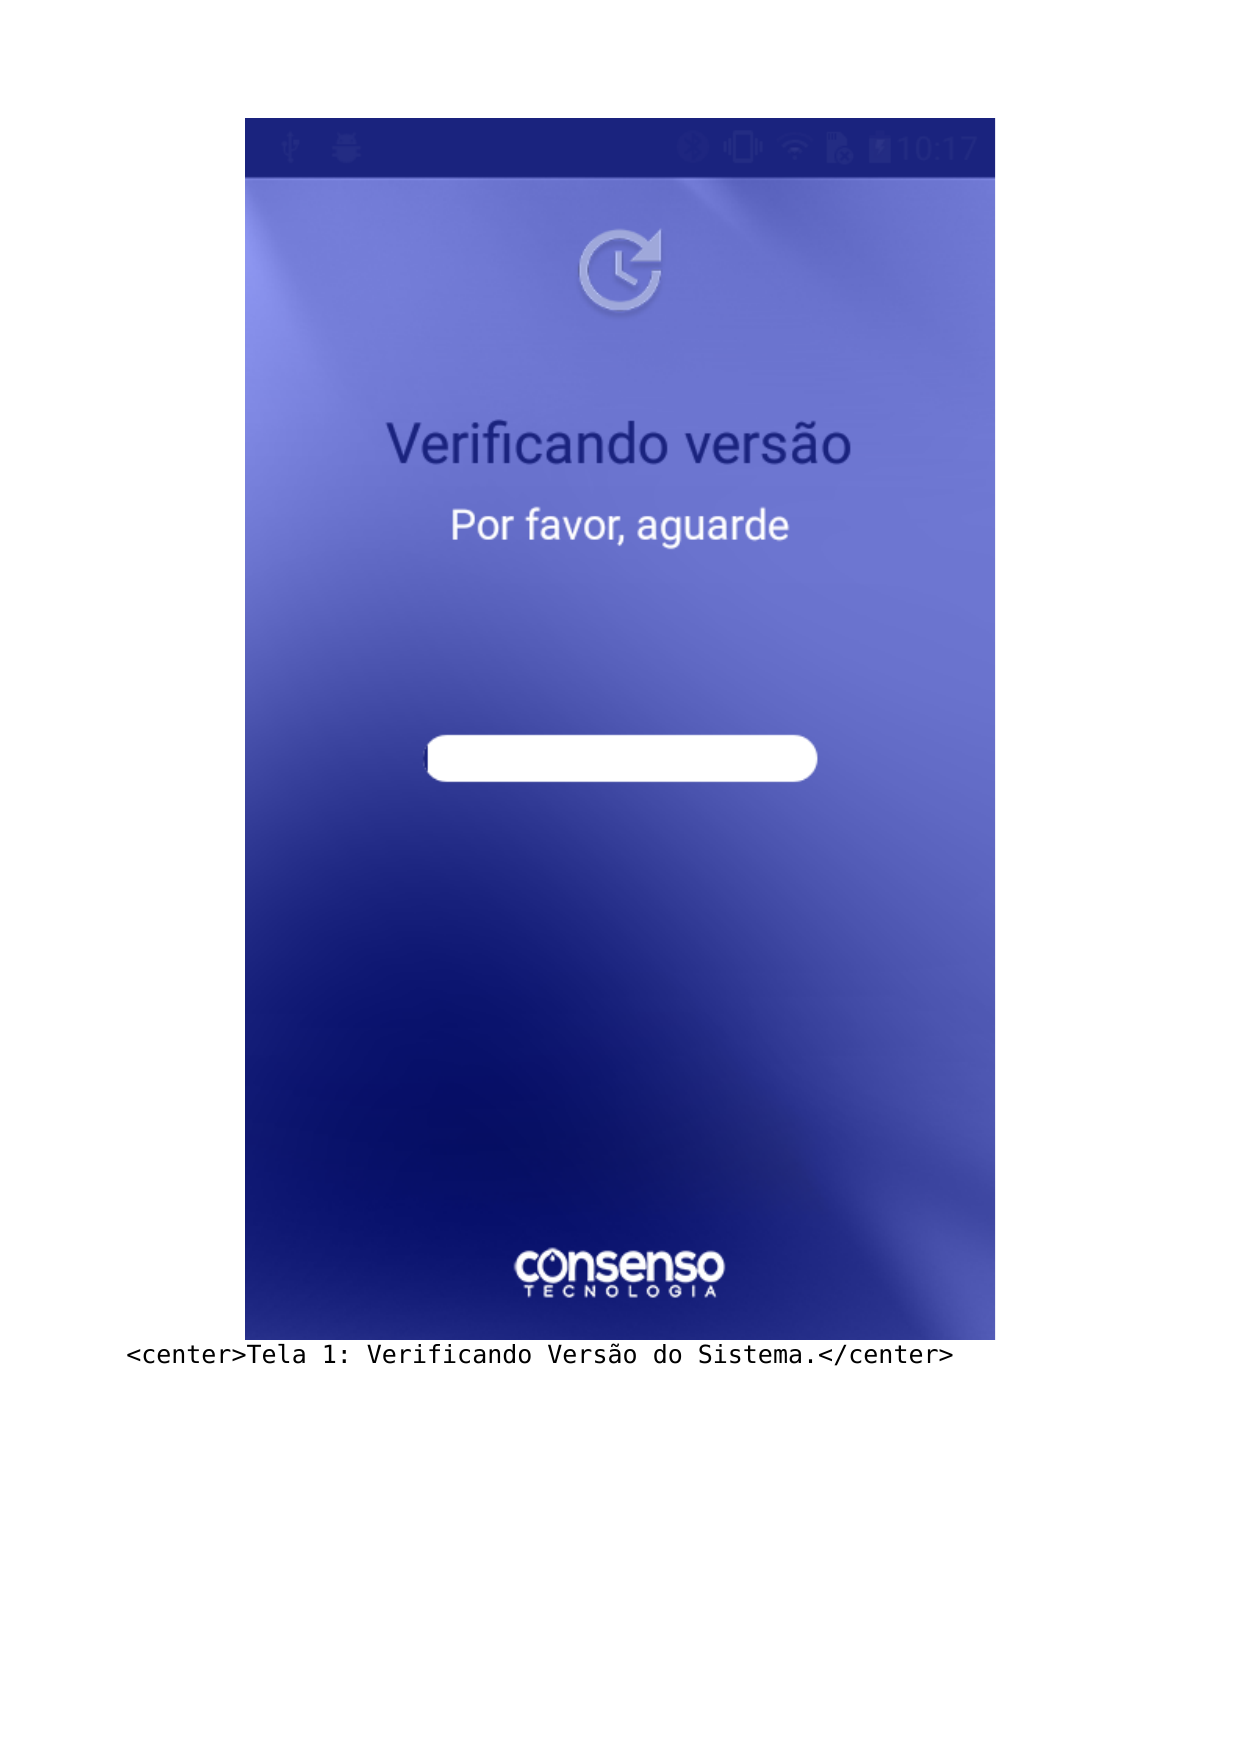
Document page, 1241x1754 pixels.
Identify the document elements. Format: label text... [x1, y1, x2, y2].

picture [245, 118, 995, 1340]
text <center>Tela 1: Verificando Versão do Sistema.</center> [118, 118, 1122, 1369]
